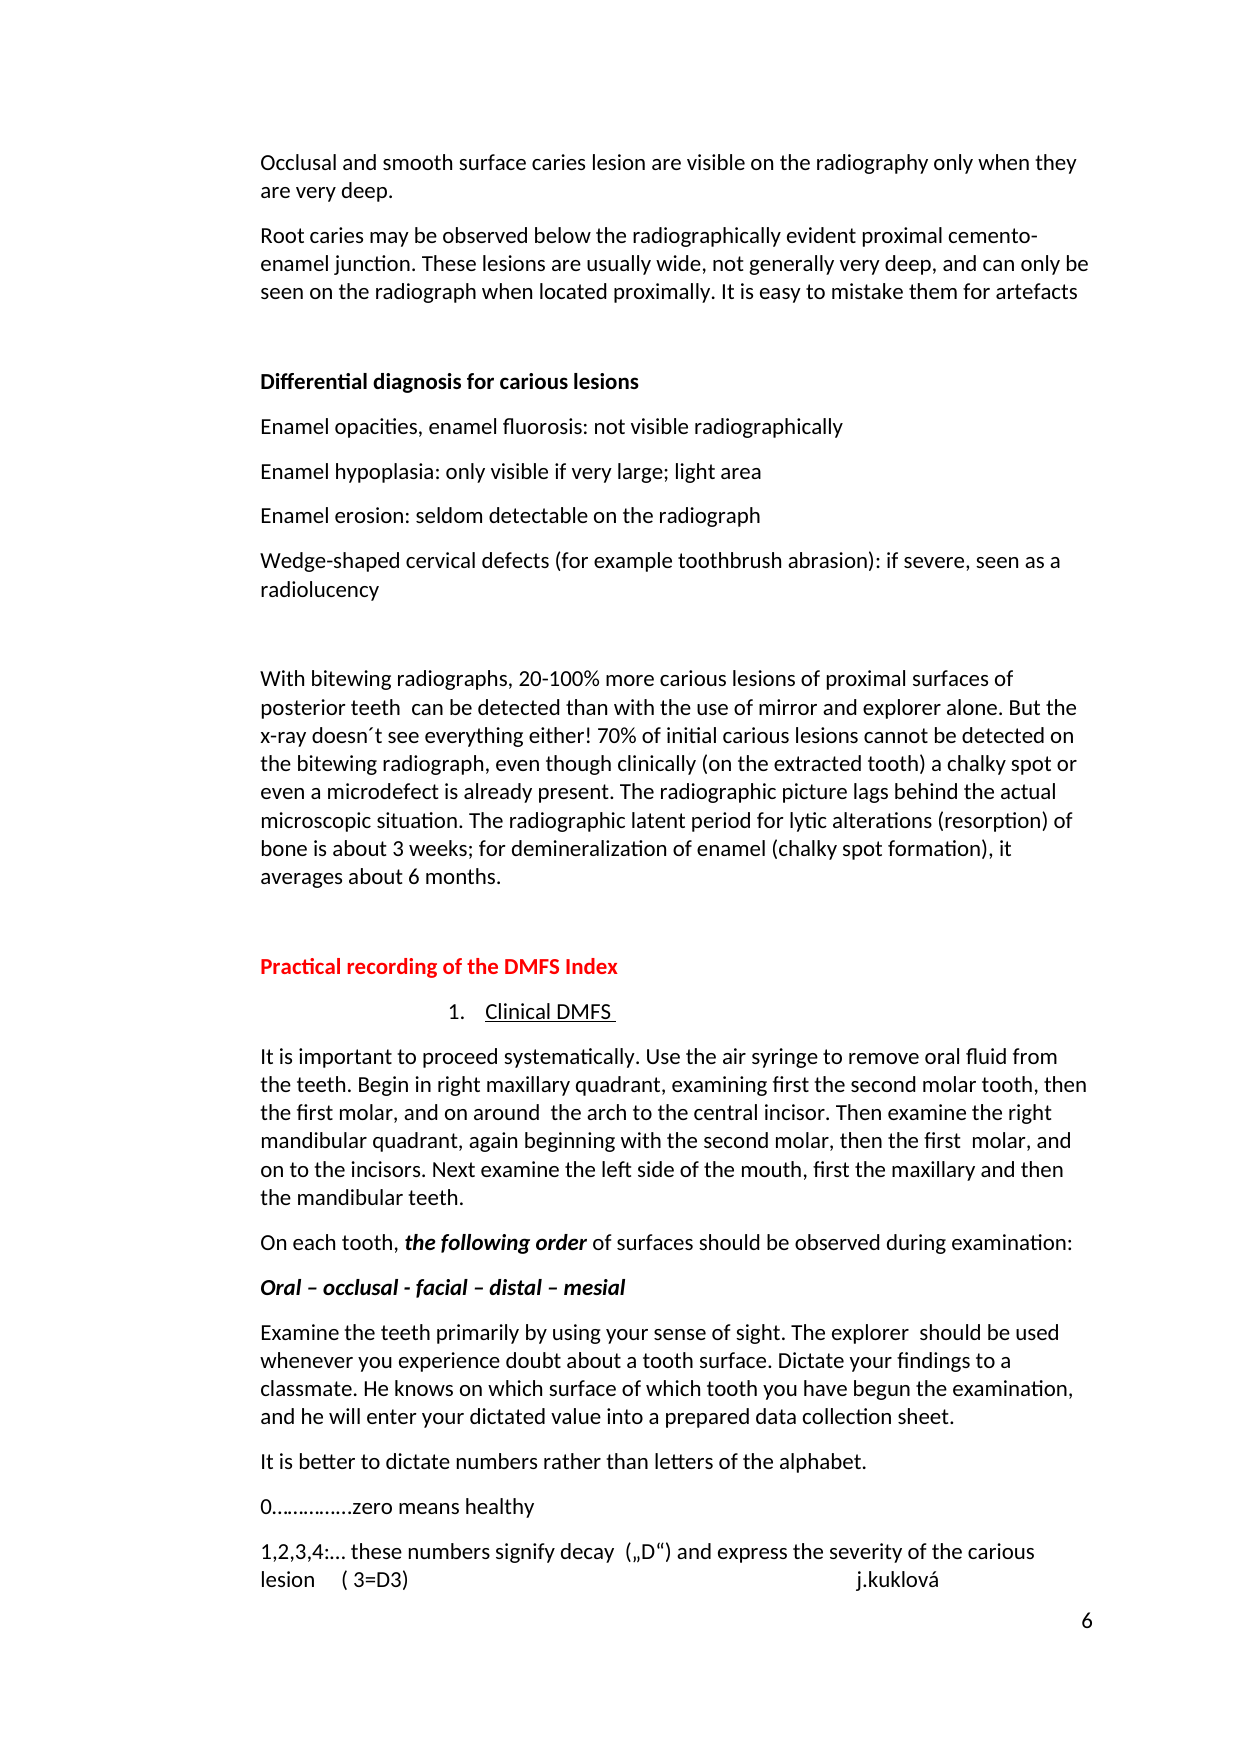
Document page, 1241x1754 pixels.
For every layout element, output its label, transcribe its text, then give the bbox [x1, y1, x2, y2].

text 0…………...zero means healthy [260, 1492, 1093, 1520]
text With bitewing radiographs, 20-100% more carious lesions of proximal surfaces of posterior teeth can be detected than with the use of mirror and explorer alone. But the x-ray doesn´t see everything either! 70% of initial carious lesions cannot be detected on the bitewing radiograph, even though clinically (on the extracted tooth) a chalky spot or even a microdefect is already present. The radiographic picture lags behind the actual microscopic situation. The radiographic latent period for lytic alterations (resorption) of bone is about 3 weeks; for demineralization of enamel (chalky spot formation), it averages about 6 months. [260, 664, 1093, 890]
text Occlusal and smooth surface caries lesion are visible on the radiography only when they are very deep. [260, 148, 1093, 204]
text It is important to proceed systematically. Use the air syringe to remove oral fluid from the teeth. Begin in right maxillary quadrant, examining first the second molar tooth, then the first molar, and on around the arch to the central incisor. Then examine the right mandibular quadrant, again beginning with the second molar, then the first molar, and on to the incisors. Next examine the left side of the mouth, first the maxillary and then the mandibular teeth. [260, 1042, 1093, 1211]
text On each tooth, the following order of surfaces should be observed during examination: [260, 1228, 1093, 1256]
text Practical recording of the DMFS Index [260, 952, 1093, 980]
text Enamel hypoplasia: only visible if very large; light area [260, 457, 1093, 485]
text 1,2,3,4:… these numbers signify decay („D“) and express the severity of the carious lesion ( 3=D3) j.kuklová [260, 1537, 1093, 1593]
text Enamel erosion: seldom detectable on the radiograph [260, 502, 1093, 530]
text Enamel opacities, enamel fluorosis: not visible radiographically [260, 412, 1093, 440]
text Oral – occlusal - facial – distal – mesial [260, 1273, 1093, 1301]
text Wedge-shaped cervical defects (for example toothbrush abrasion): if severe, seen as a radiolucency [260, 547, 1093, 603]
text Examine the teeth primarily by using your sense of sight. The explorer should be used whenever you experience doubt about a tooth surface. Dictate your findings to a classmate. He knows on which surface of which tooth you have begun the examination, and he will enter your dictated value into a prepared data collection sheet. [260, 1318, 1093, 1430]
text It is better to dictate numbers rather than letters of the alphabet. [260, 1447, 1093, 1475]
text Root caries may be observed below the radiographically evident proximal cemento-enamel junction. These lesions are usually wide, not generally very deep, and can only be seen on the radiograph when located proximally. It is easy to mistake them for artefacts [260, 221, 1093, 305]
text Differential diagnosis for carious lesions [260, 367, 1093, 395]
list Clinical DMFS [448, 997, 1093, 1025]
